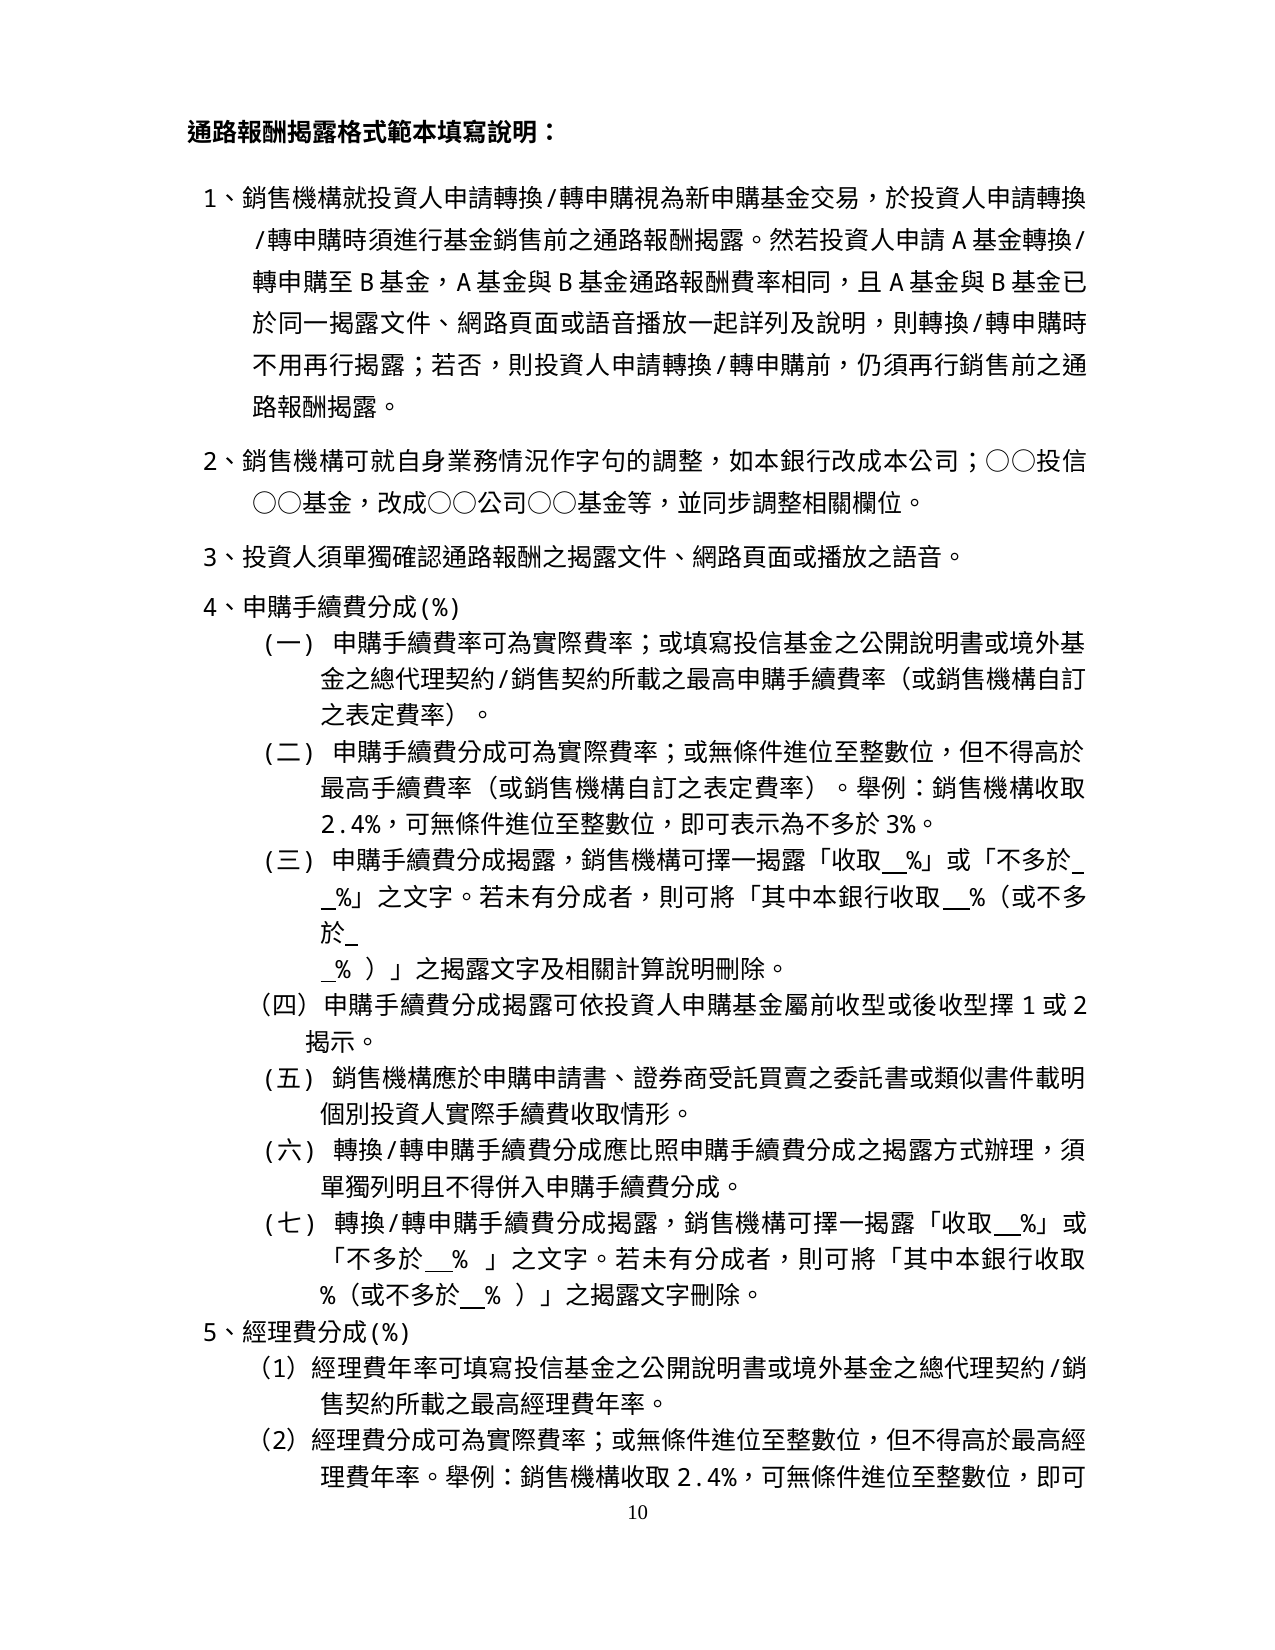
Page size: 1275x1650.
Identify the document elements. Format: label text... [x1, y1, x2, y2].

text (一) 申購手續費率可為實際費率；或填寫投信基金之公開說明書或境外基金之總代理契約/銷售契約所載之最高申購手續費率（或銷售機構自訂之表定費率）。 [261, 623, 1087, 732]
text (三) 申購手續費分成揭露，銷售機構可擇一揭露「收取 %」或「不多於 [261, 841, 1087, 877]
list 申購手續費分成(%) [202, 587, 1087, 623]
text (五) 銷售機構應於申購申請書、證券商受託買賣之委託書或類似書件載明個別投資人實際手續費收取情形。 [261, 1058, 1087, 1131]
list 銷售機構就投資人申請轉換/轉申購視為新申購基金交易，於投資人申請轉換/轉申購時須進行基金銷售前之通路報酬揭露。然若投資人申請A基金轉換/轉申購至B基金，A基金與B基金通路報酬費率相同，且A基金與B基金已於同一揭露文件、網路頁面或語音播放一起詳列及說明，則轉換/轉申購時不用再行揭露；若否，則投資人申請轉換/轉申購前，仍須再行銷售前之通路報酬揭露。 [202, 174, 1087, 424]
text (六) 轉換/轉申購手續費分成應比照申購手續費分成之揭露方式辦理，須單獨列明且不得併入申購手續費分成。 [261, 1131, 1087, 1203]
text (七) 轉換/轉申購手續費分成揭露，銷售機構可擇一揭露「收取 %」或「不多於 % 」之文字。若未有分成者，則可將「其中本銀行收取 %（或不多於 % ）」之揭露文字刪除。 [261, 1203, 1087, 1312]
text (二) 申購手續費分成可為實際費率；或無條件進位至整數位，但不得高於最高手續費率（或銷售機構自訂之表定費率）。舉例：銷售機構收取2.4%，可無條件進位至整數位，即可表示為不多於3%。 [261, 732, 1087, 841]
text 通路報酬揭露格式範本填寫說明： [187, 108, 1087, 149]
list 銷售機構可就自身業務情況作字句的調整，如本銀行改成本公司；○○投信○○基金，改成○○公司○○基金等，並同步調整相關欄位。 [202, 437, 1087, 520]
list 經理費分成可為實際費率；或無條件進位至整數位，但不得高於最高經理費年率。舉例：銷售機構收取2.4%，可無條件進位至整數位，即可 [247, 1421, 1087, 1493]
list 經理費分成(%) [202, 1312, 1087, 1348]
text % ）」之揭露文字及相關計算說明刪除。 [320, 949, 1087, 986]
text %」之文字。若未有分成者，則可將「其中本銀行收取 %（或不多於 [320, 877, 1087, 949]
list 投資人須單獨確認通路報酬之揭露文件、網路頁面或播放之語音。 [202, 533, 1087, 574]
text （四）申購手續費分成揭露可依投資人申購基金屬前收型或後收型擇1或2揭示。 [246, 986, 1087, 1058]
list 經理費年率可填寫投信基金之公開說明書或境外基金之總代理契約/銷售契約所載之最高經理費年率。 [247, 1348, 1087, 1421]
